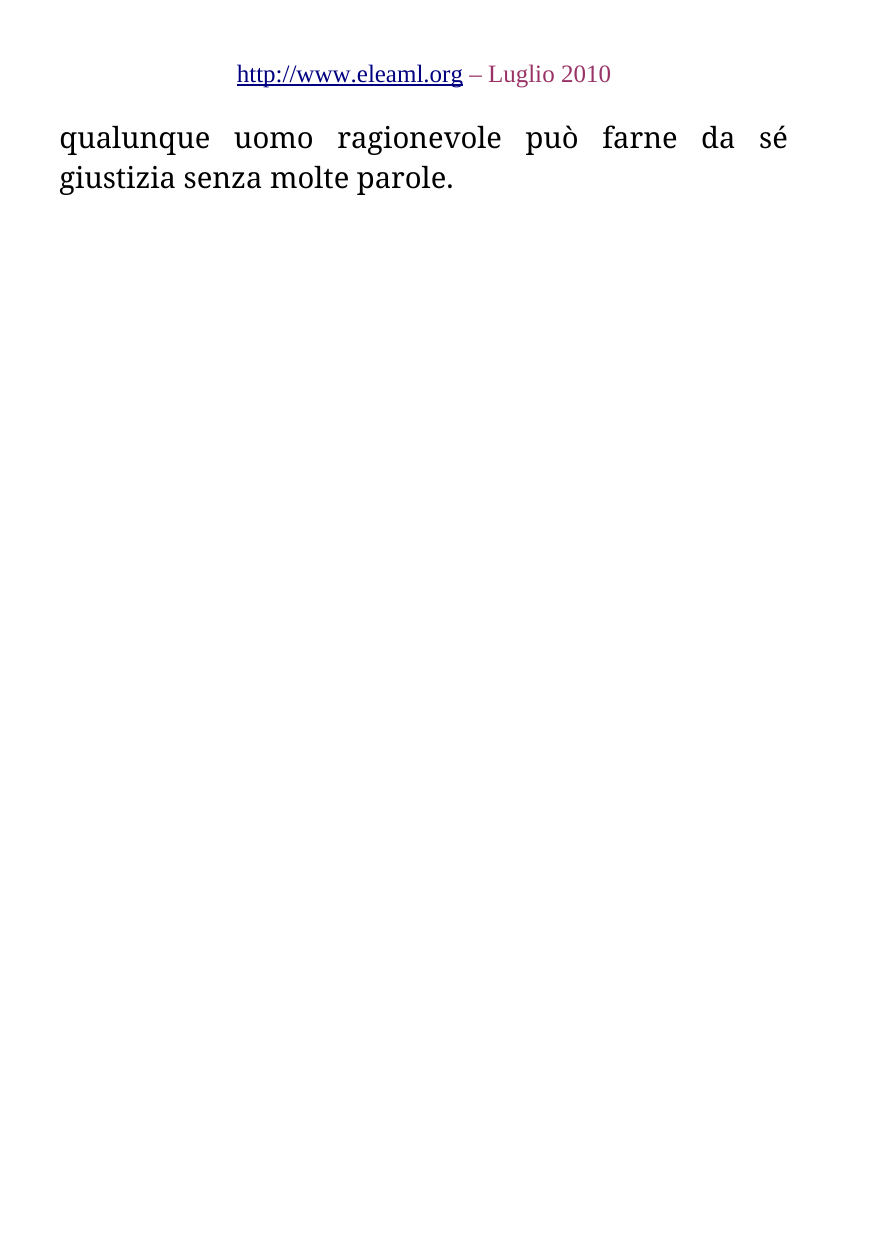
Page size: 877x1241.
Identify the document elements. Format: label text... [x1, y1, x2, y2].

text qualunque uomo ragionevole può farne da sé giustizia senza molte parole. [59, 117, 788, 197]
